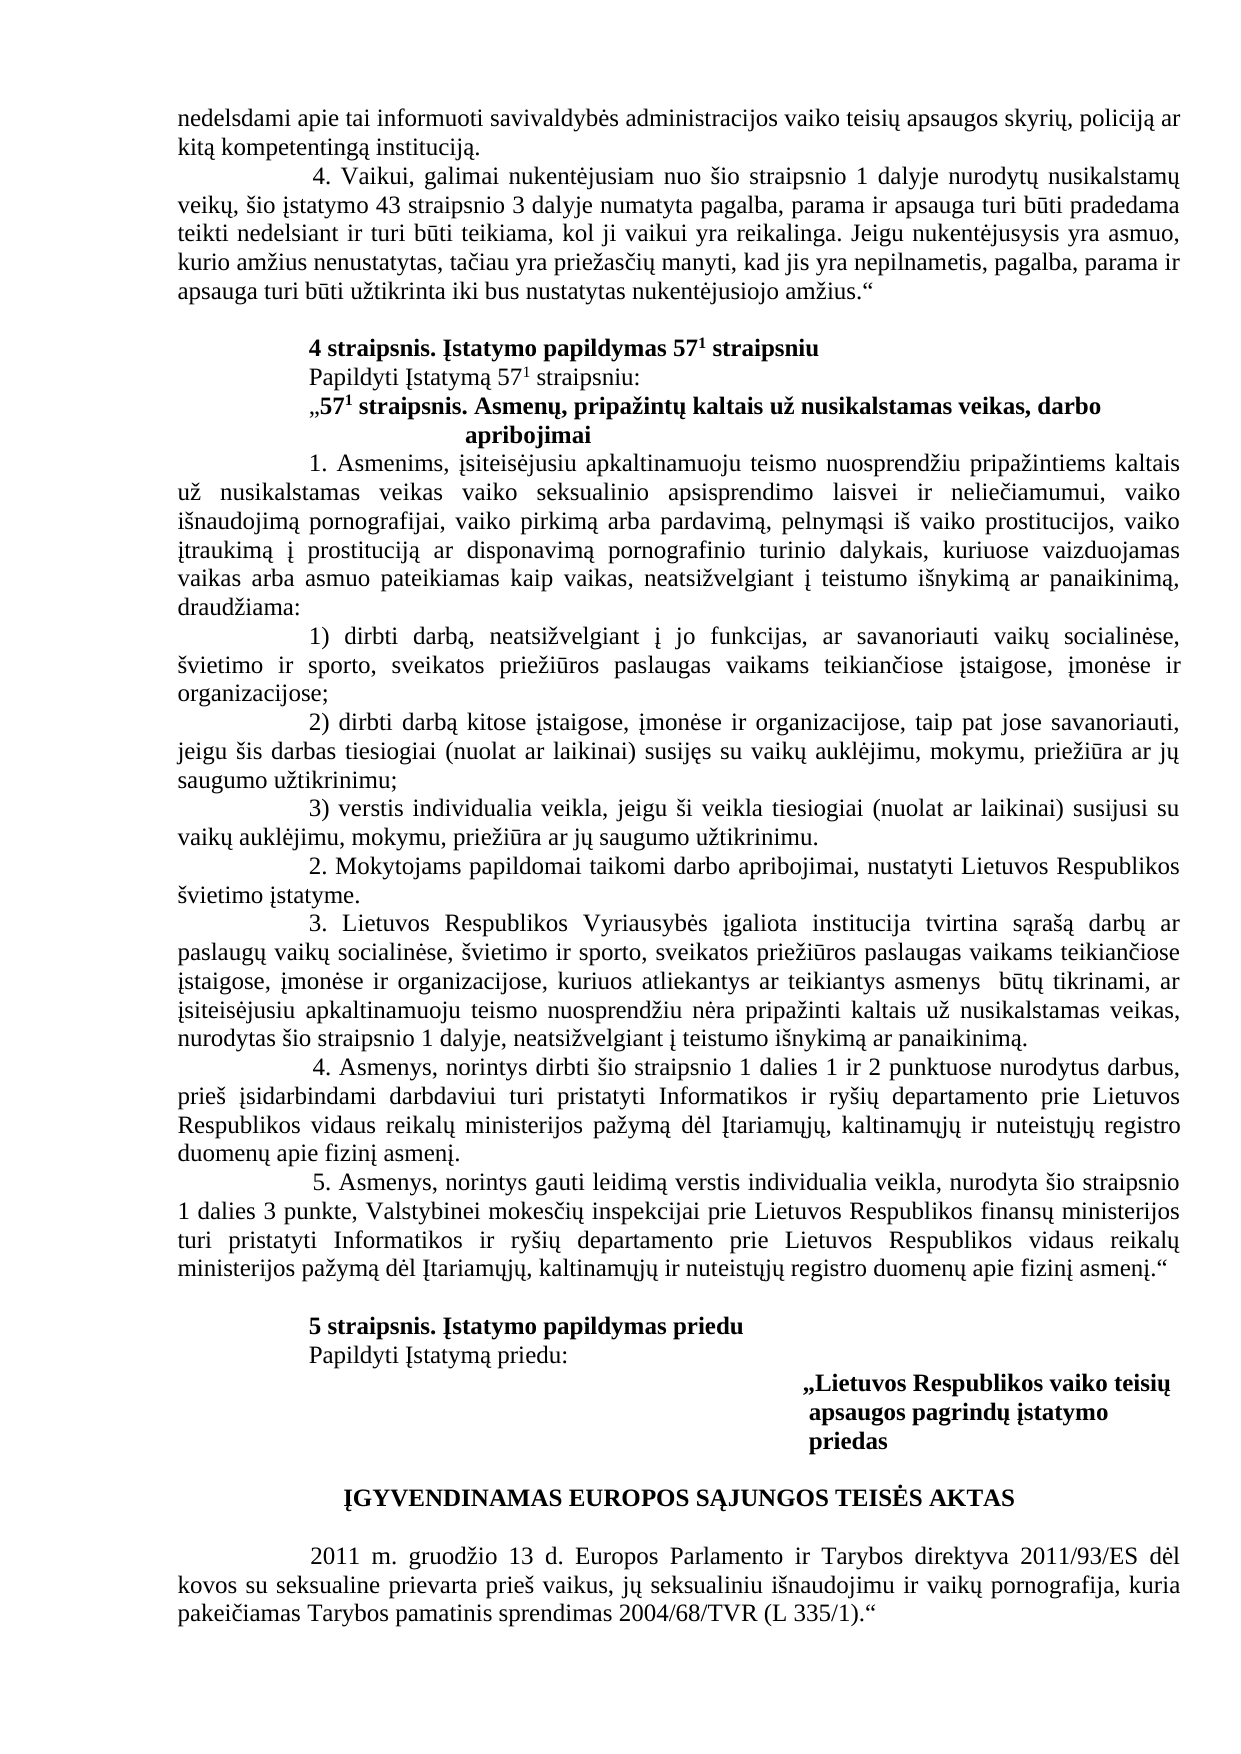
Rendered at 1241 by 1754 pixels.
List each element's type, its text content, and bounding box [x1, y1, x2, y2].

text 1. Asmenims, įsiteisėjusiu apkaltinamuoju teismo nuosprendžiu pripažintiems kaltais už nusikalstamas veikas vaiko seksualinio apsisprendimo laisvei ir neliečiamumui, vaiko išnaudojimą pornografijai, vaiko pirkimą arba pardavimą, pelnymąsi iš vaiko prostitucijos, vaiko įtraukimą į prostituciją ar disponavimą pornografinio turinio dalykais, kuriuose vaizduojamas vaikas arba asmuo pateikiamas kaip vaikas, neatsižvelgiant į teistumo išnykimą ar panaikinimą, draudžiama: [177, 448, 1181, 621]
text 5 straipsnis. Įstatymo papildymas priedu [177, 1311, 1181, 1340]
text „571 straipsnis. Asmenų, pripažintų kaltais už nusikalstamas veikas, darbo [308, 391, 1181, 420]
text 4. Vaikui, galimai nukentėjusiam nuo šio straipsnio 1 dalyje nurodytų nusikalstamų veikų, šio įstatymo 43 straipsnio 3 dalyje numatyta pagalba, parama ir apsauga turi būti pradedama teikti nedelsiant ir turi būti teikiama, kol ji vaikui yra reikalinga. Jeigu nukentėjusysis yra asmuo, kurio amžius nenustatytas, tačiau yra priežasčių manyti, kad jis yra nepilnametis, pagalba, parama ir apsauga turi būti užtikrinta iki bus nustatytas nukentėjusiojo amžius.“ [177, 161, 1181, 305]
text Papildyti Įstatymą priedu: [177, 1340, 1181, 1368]
text ĮGYVENDINAMAS EUROPOS SĄJUNGOS TEISĖS AKTAS [177, 1483, 1181, 1512]
text 2011 m. gruodžio 13 d. Europos Parlamento ir Tarybos direktyva 2011/93/ES dėl kovos su seksualine prievarta prieš vaikus, jų seksualiniu išnaudojimu ir vaikų pornografija, kuria pakeičiamas Tarybos pamatinis sprendimas 2004/68/TVR (L 335/1).“ [177, 1541, 1181, 1627]
text nedelsdami apie tai informuoti savivaldybės administracijos vaiko teisių apsaugos skyrių, policiją ar kitą kompetentingą instituciją. [177, 103, 1181, 161]
text 2) dirbti darbą kitose įstaigose, įmonėse ir organizacijose, taip pat jose savanoriauti, jeigu šis darbas tiesiogiai (nuolat ar laikinai) susijęs su vaikų auklėjimu, mokymu, priežiūra ar jų saugumo užtikrinimu; [177, 707, 1181, 793]
text 3) verstis individualia veikla, jeigu ši veikla tiesiogiai (nuolat ar laikinai) susijusi su vaikų auklėjimu, mokymu, priežiūra ar jų saugumo užtikrinimu. [177, 793, 1181, 851]
text Papildyti Įstatymą 571 straipsniu: [308, 362, 1181, 391]
text apsaugos pagrindų įstatymo [177, 1397, 1181, 1426]
text 4 straipsnis. Įstatymo papildymas 571 straipsniu [308, 333, 1181, 362]
text apribojimai [458, 420, 1181, 448]
text 2. Mokytojams papildomai taikomi darbo apribojimai, nustatyti Lietuvos Respublikos švietimo įstatyme. [177, 851, 1181, 908]
text 4. Asmenys, norintys dirbti šio straipsnio 1 dalies 1 ir 2 punktuose nurodytus darbus, prieš įsidarbindami darbdaviui turi pristatyti Informatikos ir ryšių departamento prie Lietuvos Respublikos vidaus reikalų ministerijos pažymą dėl Įtariamųjų, kaltinamųjų ir nuteistųjų registro duomenų apie fizinį asmenį. [177, 1052, 1181, 1167]
text 1) dirbti darbą, neatsižvelgiant į jo funkcijas, ar savanoriauti vaikų socialinėse, švietimo ir sporto, sveikatos priežiūros paslaugas vaikams teikiančiose įstaigose, įmonėse ir organizacijose; [177, 621, 1181, 707]
text „Lietuvos Respublikos vaiko teisių [177, 1368, 1181, 1397]
text 5. Asmenys, norintys gauti leidimą verstis individualia veikla, nurodyta šio straipsnio 1 dalies 3 punkte, Valstybinei mokesčių inspekcijai prie Lietuvos Respublikos finansų ministerijos turi pristatyti Informatikos ir ryšių departamento prie Lietuvos Respublikos vidaus reikalų ministerijos pažymą dėl Įtariamųjų, kaltinamųjų ir nuteistųjų registro duomenų apie fizinį asmenį.“ [177, 1167, 1181, 1282]
text priedas [177, 1426, 1181, 1455]
text 3. Lietuvos Respublikos Vyriausybės įgaliota institucija tvirtina sąrašą darbų ar paslaugų vaikų socialinėse, švietimo ir sporto, sveikatos priežiūros paslaugas vaikams teikiančiose įstaigose, įmonėse ir organizacijose, kuriuos atliekantys ar teikiantys asmenys būtų tikrinami, ar įsiteisėjusiu apkaltinamuoju teismo nuosprendžiu nėra pripažinti kaltais už nusikalstamas veikas, nurodytas šio straipsnio 1 dalyje, neatsižvelgiant į teistumo išnykimą ar panaikinimą. [177, 908, 1181, 1052]
